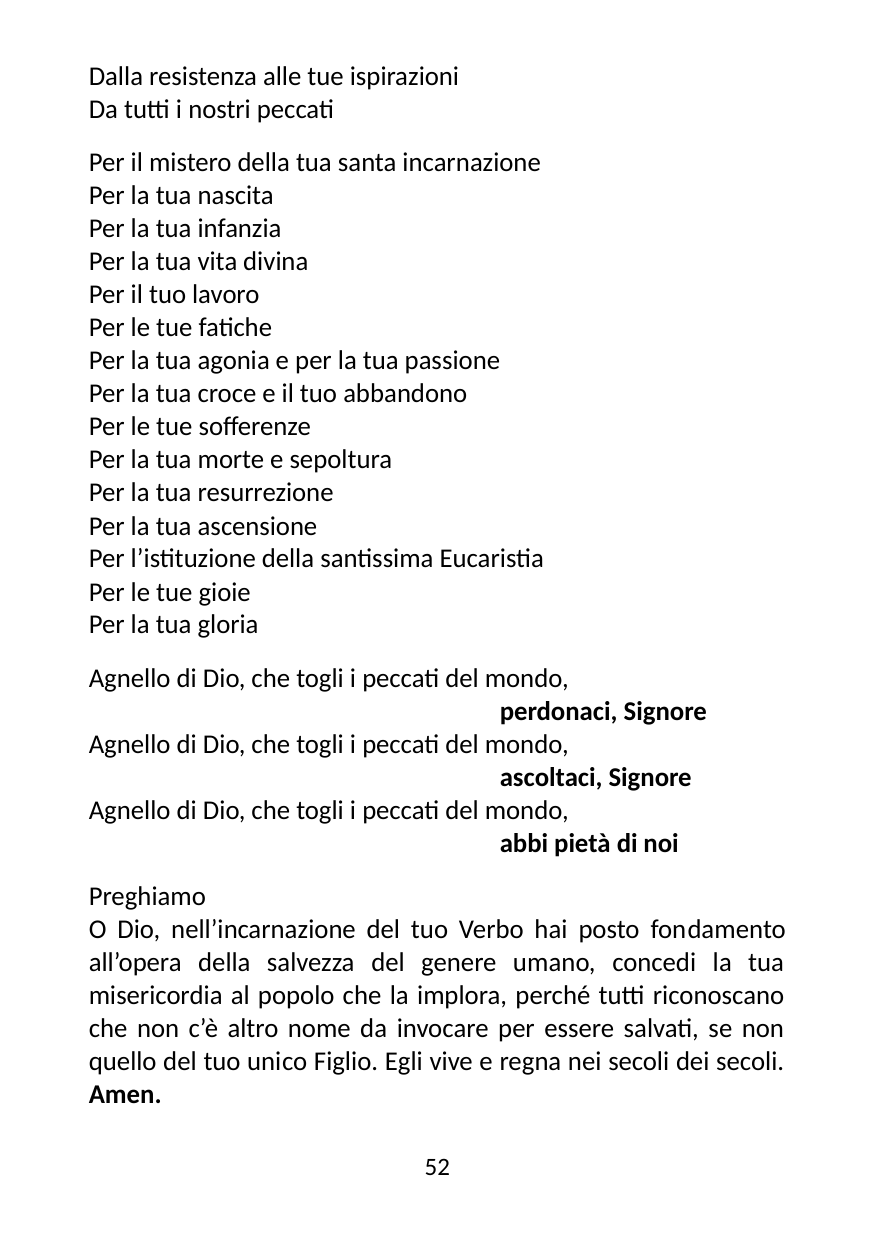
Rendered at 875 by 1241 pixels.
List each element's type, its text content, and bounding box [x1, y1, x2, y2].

text Per la tua resurrezione [88, 476, 786, 509]
text Per la tua croce e il tuo abbandono [88, 377, 786, 409]
text Per la tua agonia e per la tua passione [88, 343, 786, 377]
text Per la tua morte e sepoltura [88, 443, 786, 476]
text Per la tua gloria [88, 608, 786, 641]
text Per la tua nascita [88, 178, 786, 211]
text Dalla resistenza alle tue ispirazioni [88, 59, 786, 92]
text Agnello di Dio, che togli i peccati del mondo, [88, 793, 786, 826]
text Per la tua vita divina [88, 244, 786, 277]
text Per le tue sofferenze [88, 409, 786, 443]
text Per l’istituzione della santissima Eucaristia [88, 542, 786, 575]
text Per le tue fatiche [88, 311, 786, 343]
text Per la tua infanzia [88, 211, 786, 244]
text abbi pietà di noi [88, 826, 786, 859]
text Per le tue gioie [88, 575, 786, 608]
text Agnello di Dio, che togli i peccati del mondo, [88, 727, 786, 760]
text ascoltaci, Signore [88, 760, 786, 793]
text perdonaci, Signore [88, 694, 786, 727]
text Per il tuo lavoro [88, 277, 786, 311]
text Da tutti i nostri peccati [88, 92, 786, 125]
text Agnello di Dio, che togli i peccati del mondo, [88, 661, 786, 694]
text Per il mistero della tua santa incarnazione [88, 145, 786, 178]
text O Dio, nell’incarnazione del tuo Verbo hai posto fon­damento all’opera della salvezza del genere umano, concedi la tua misericordia al popolo che la implora, perché tutti riconoscano che non c’è altro nome da invocare per essere salvati, se non quello del tuo uni­co Figlio. Egli vive e regna nei secoli dei secoli. Amen. [88, 912, 786, 1111]
text Preghiamo [88, 879, 786, 912]
text Per la tua ascensione [88, 509, 786, 542]
